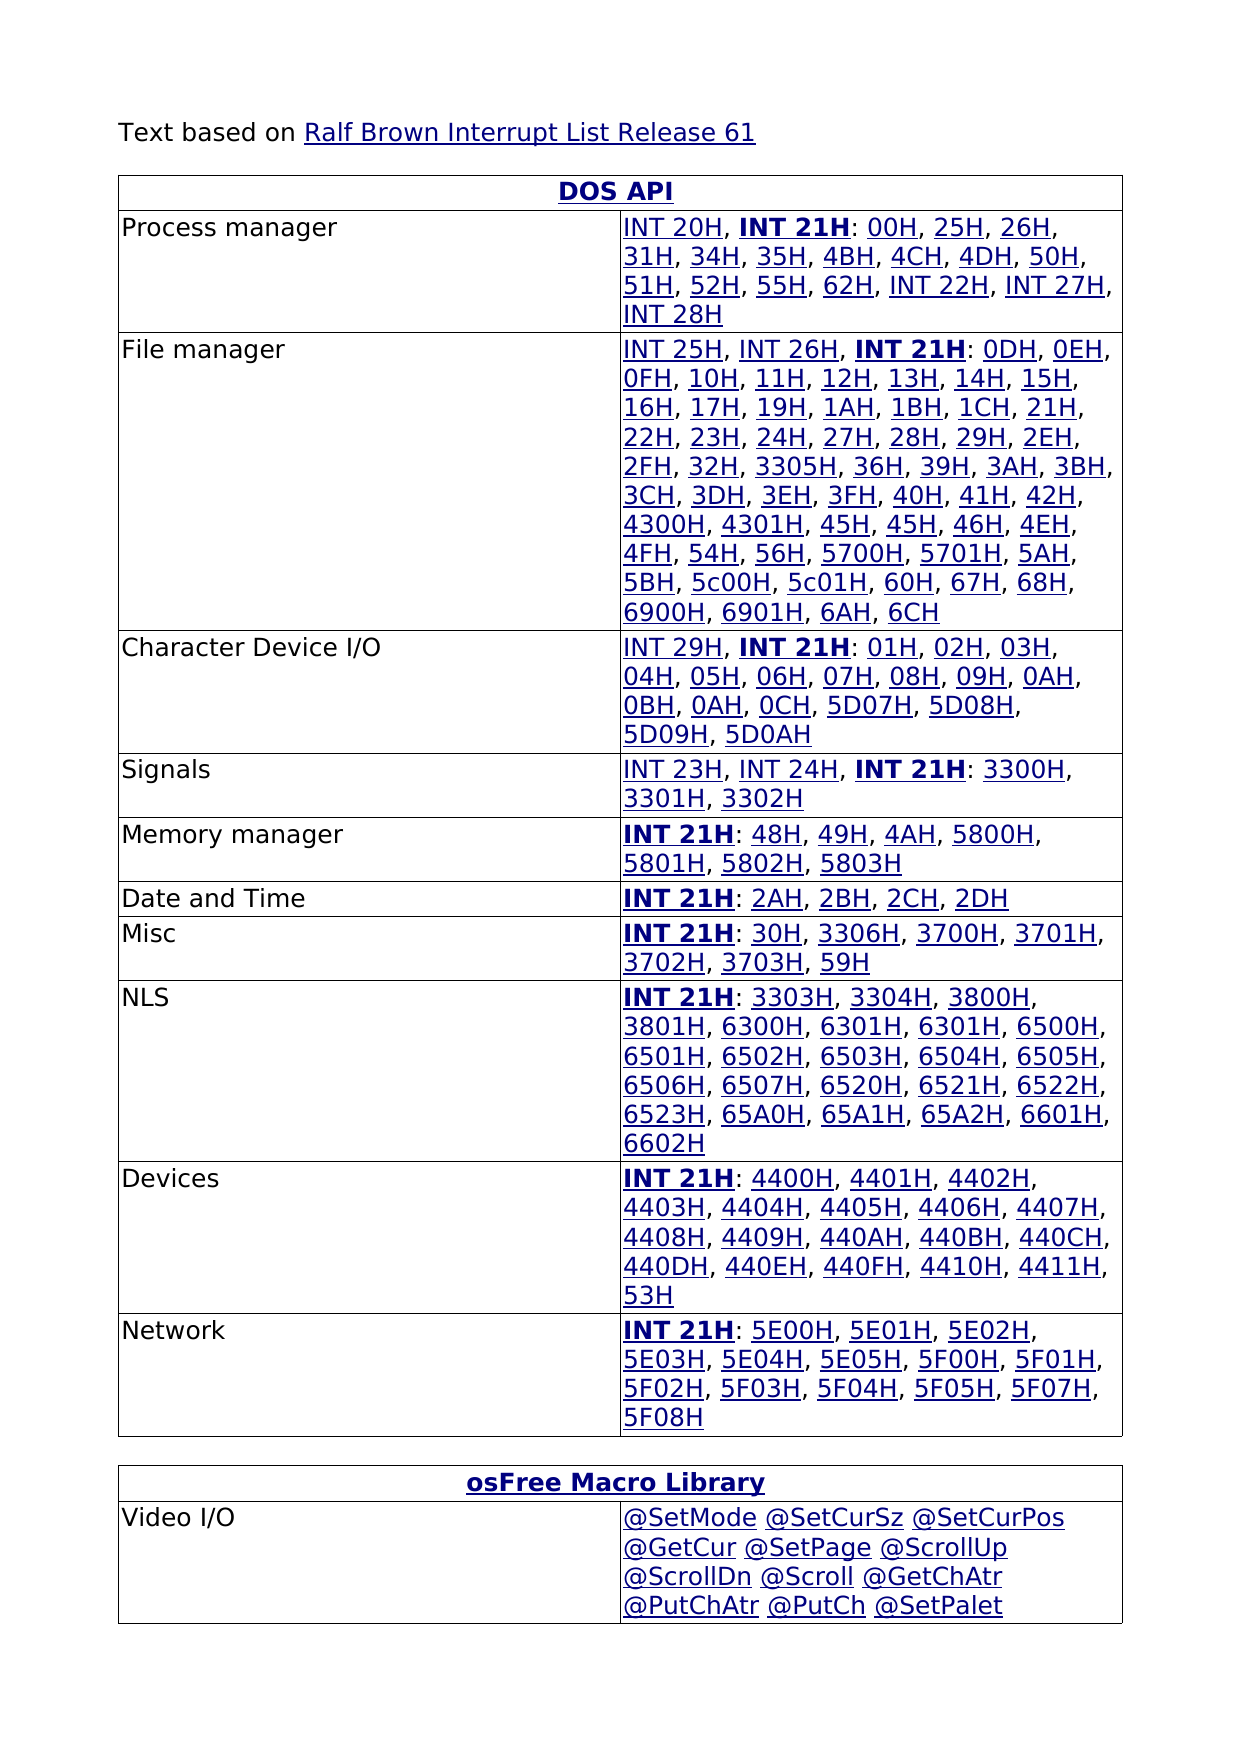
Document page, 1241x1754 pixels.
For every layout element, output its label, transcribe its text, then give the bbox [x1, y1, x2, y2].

table_cell INT 29H, INT 21H: 01H, 02H, 03H, 04H, 05H, 06H, 07H, 08H, 09H, 0AH, 0BH, 0AH, 0CH, 5D07H, 5D08H, 5D09H, 5D0AH [621, 631, 1122, 752]
text Text based on Ralf Brown Interrupt List Release 61 [118, 118, 1122, 147]
table_cell INT 20H, INT 21H: 00H, 25H, 26H, 31H, 34H, 35H, 4BH, 4CH, 4DH, 50H, 51H, 52H, 55H, 62H, INT 22H, INT 27H, INT 28H [621, 211, 1122, 332]
table_header osFree Macro Library [119, 1466, 1122, 1501]
table_cell INT 21H: 5E00H, 5E01H, 5E02H, 5E03H, 5E04H, 5E05H, 5F00H, 5F01H, 5F02H, 5F03H, 5F04H, 5F05H, 5F07H, 5F08H [621, 1314, 1122, 1436]
table_cell Memory manager [119, 818, 620, 881]
table_cell INT 25H, INT 26H, INT 21H: 0DH, 0EH, 0FH, 10H, 11H, 12H, 13H, 14H, 15H, 16H, 17H, 19H, 1AH, 1BH, 1CH, 21H, 22H, 23H, 24H, 27H, 28H, 29H, 2EH, 2FH, 32H, 3305H, 36H, 39H, 3AH, 3BH, 3CH, 3DH, 3EH, 3FH, 40H, 41H, 42H, 4300H, 4301H, 45H, 45H, 46H, 4EH, 4FH, 54H, 56H, 5700H, 5701H, 5AH, 5BH, 5c00H, 5c01H, 60H, 67H, 68H, 6900H, 6901H, 6AH, 6CH [621, 333, 1122, 630]
table_cell INT 21H: 3303H, 3304H, 3800H, 3801H, 6300H, 6301H, 6301H, 6500H, 6501H, 6502H, 6503H, 6504H, 6505H, 6506H, 6507H, 6520H, 6521H, 6522H, 6523H, 65A0H, 65A1H, 65A2H, 6601H, 6602H [621, 981, 1122, 1161]
table_cell INT 23H, INT 24H, INT 21H: 3300H, 3301H, 3302H [621, 754, 1122, 817]
table_cell Process manager [119, 211, 620, 332]
table_cell Video I/O [119, 1502, 620, 1623]
table_cell INT 21H: 30H, 3306H, 3700H, 3701H, 3702H, 3703H, 59H [621, 917, 1122, 980]
table_cell Misc [119, 917, 620, 980]
table_cell INT 21H: 2AH, 2BH, 2CH, 2DH [621, 882, 1122, 916]
table_cell File manager [119, 333, 620, 630]
table_cell INT 21H: 48H, 49H, 4AH, 5800H, 5801H, 5802H, 5803H [621, 818, 1122, 881]
table_cell Character Device I/O [119, 631, 620, 752]
table_cell @SetMode @SetCurSz @SetCurPos @GetCur @SetPage @ScrollUp @ScrollDn @Scroll @GetChAtr @PutChAtr @PutCh @SetPalet [621, 1502, 1122, 1623]
table_cell Devices [119, 1162, 620, 1313]
table_cell INT 21H: 4400H, 4401H, 4402H, 4403H, 4404H, 4405H, 4406H, 4407H, 4408H, 4409H, 440AH, 440BH, 440CH, 440DH, 440EH, 440FH, 4410H, 4411H, 53H [621, 1162, 1122, 1313]
table_header DOS API [119, 176, 1122, 210]
table_cell Network [119, 1314, 620, 1436]
table_cell Signals [119, 754, 620, 817]
table_cell NLS [119, 981, 620, 1161]
table_cell Date and Time [119, 882, 620, 916]
